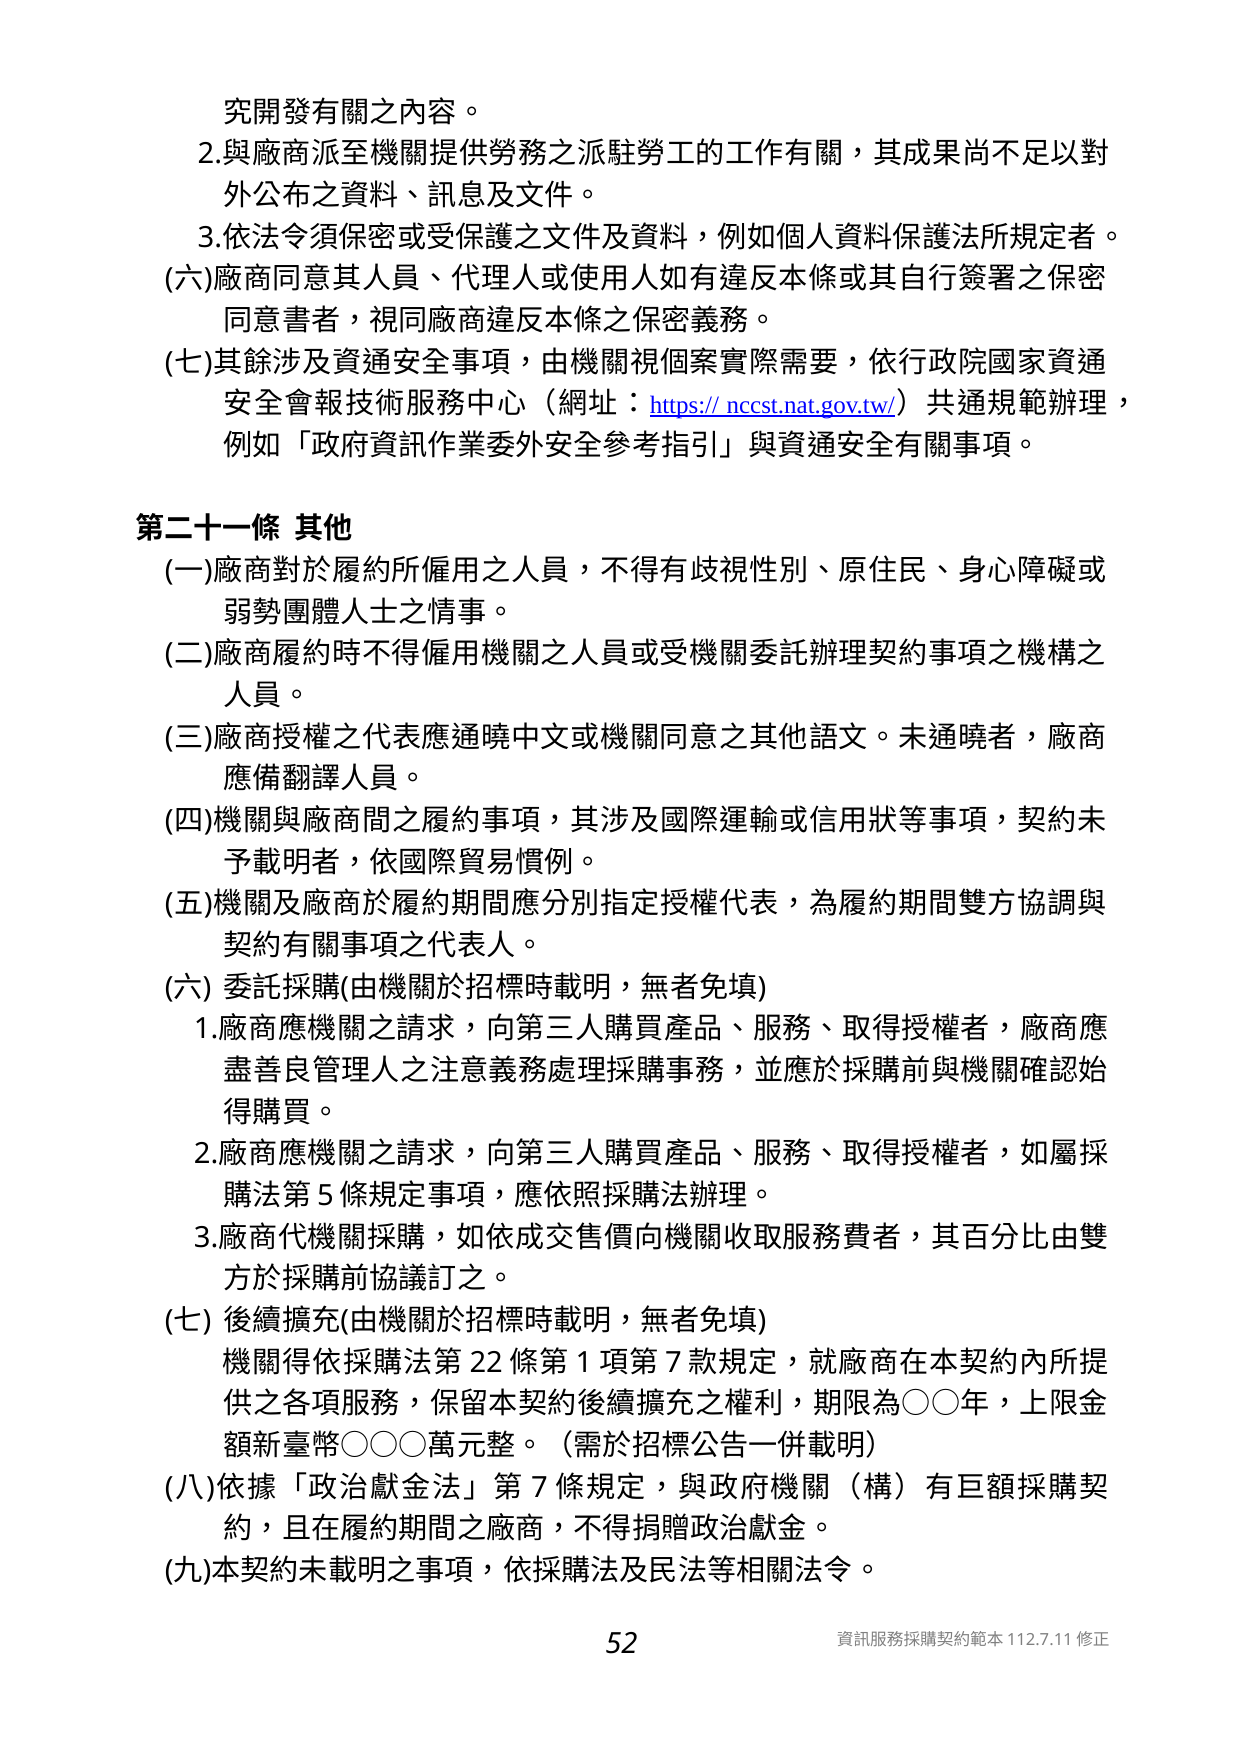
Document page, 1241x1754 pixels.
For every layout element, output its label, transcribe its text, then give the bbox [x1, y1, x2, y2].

text 2.與廠商派至機關提供勞務之派駐勞工的工作有關，其成果尚不足以對外公布之資料、訊息及文件。 [197, 130, 1109, 214]
text (五)機關及廠商於履約期間應分別指定授權代表，為履約期間雙方協調與契約有關事項之代表人。 [164, 880, 1109, 964]
text (九)本契約未載明之事項，依採購法及民法等相關法令。 [164, 1547, 1109, 1589]
text (四)機關與廠商間之履約事項，其涉及國際運輸或信用狀等事項，契約未予載明者，依國際貿易慣例。 [164, 797, 1109, 880]
text 究開發有關之內容。 [197, 89, 1109, 130]
text 2.廠商應機關之請求，向第三人購買產品、服務、取得授權者，如屬採購法第5條規定事項，應依照採購法辦理。 [194, 1130, 1109, 1214]
text 3.廠商代機關採購，如依成交售價向機關收取服務費者，其百分比由雙方於採購前協議訂之。 [194, 1214, 1109, 1297]
text (一)廠商對於履約所僱用之人員，不得有歧視性別、原住民、身心障礙或弱勢團體人士之情事。 [164, 547, 1109, 630]
text (三)廠商授權之代表應通曉中文或機關同意之其他語文。未通曉者，廠商應備翻譯人員。 [164, 714, 1109, 797]
text (七) 後續擴充(由機關於招標時載明，無者免填) [164, 1297, 1109, 1339]
text (八)依據「政治獻金法」第7條規定，與政府機關（構）有巨額採購契約，且在履約期間之廠商，不得捐贈政治獻金。 [164, 1464, 1109, 1547]
text 1.廠商應機關之請求，向第三人購買產品、服務、取得授權者，廠商應盡善良管理人之注意義務處理採購事務，並應於採購前與機關確認始得購買。 [194, 1005, 1109, 1130]
text (六) 委託採購(由機關於招標時載明，無者免填) [164, 964, 1109, 1005]
text (六)廠商同意其人員、代理人或使用人如有違反本條或其自行簽署之保密同意書者，視同廠商違反本條之保密義務。 [164, 255, 1109, 339]
text 3.依法令須保密或受保護之文件及資料，例如個人資料保護法所規定者。 [197, 214, 1109, 255]
text (二)廠商履約時不得僱用機關之人員或受機關委託辦理契約事項之機構之人員。 [164, 630, 1109, 714]
text 第二十一條 其他 [135, 505, 1109, 547]
text 機關得依採購法第22條第1項第7款規定，就廠商在本契約內所提供之各項服務，保留本契約後續擴充之權利，期限為○○年，上限金額新臺幣○○○萬元整。（需於招標公告一併載明） [222, 1339, 1109, 1464]
text (七)其餘涉及資通安全事項，由機關視個案實際需要，依行政院國家資通安全會報技術服務中心（網址：https:// nccst.nat.gov.tw/）共通規範辦理，例如「政府資訊作業委外安全參考指引」與資通安全有關事項。 [164, 339, 1109, 464]
